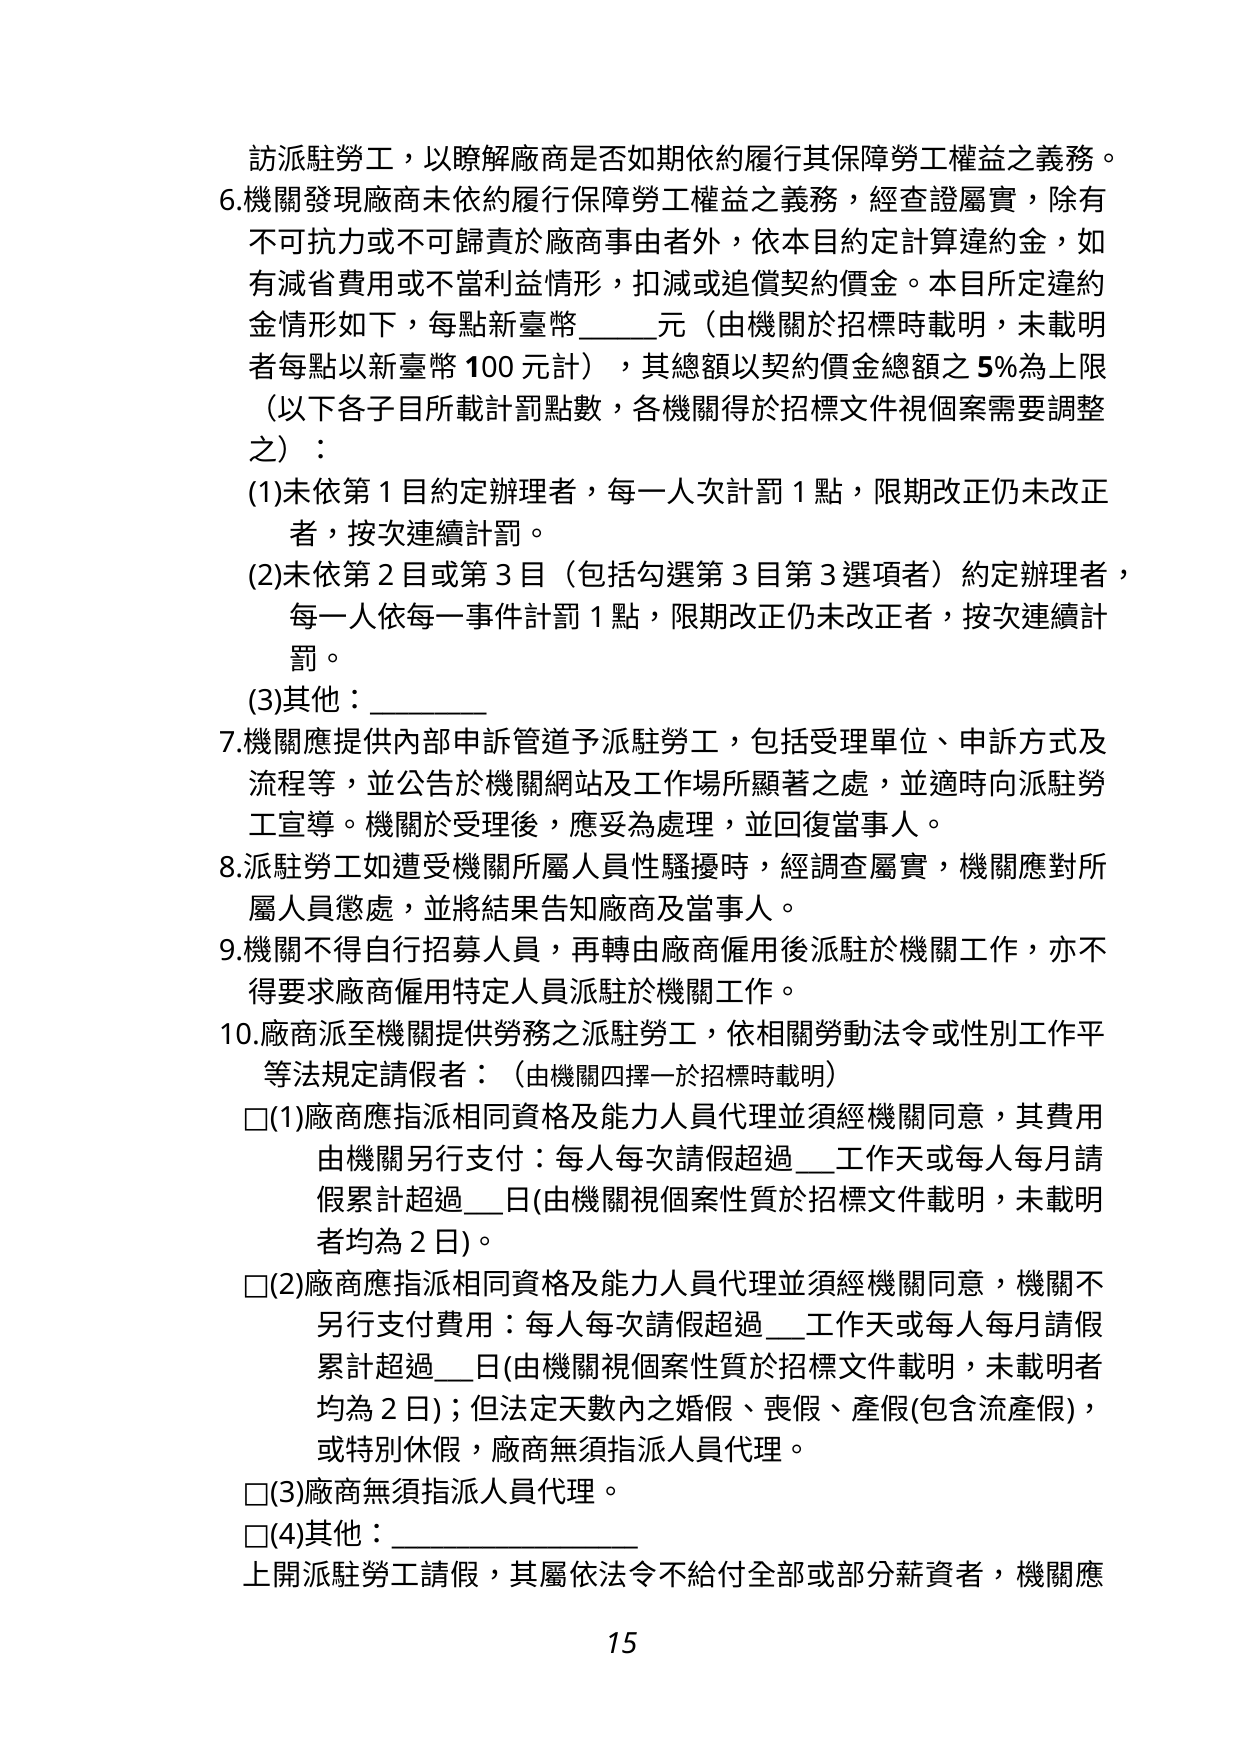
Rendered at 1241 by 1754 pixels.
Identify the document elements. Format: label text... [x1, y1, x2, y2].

text 10.廠商派至機關提供勞務之派駐勞工，依相關勞動法令或性別工作平等法規定請假者：（由機關四擇一於招標時載明） [218, 1011, 1108, 1094]
text 上開派駐勞工請假，其屬依法令不給付全部或部分薪資者，機關應 [242, 1552, 1104, 1594]
text (3)其他：_________ [248, 677, 1110, 719]
text □(2)廠商應指派相同資格及能力人員代理並須經機關同意，機關不另行支付費用：每人每次請假超過___工作天或每人每月請假累計超過___日(由機關視個案性質於招標文件載明，未載明者均為2日)；但法定天數內之婚假、喪假、產假(包含流產假)，或特別休假，廠商無須指派人員代理。 [242, 1261, 1104, 1469]
text 7.機關應提供內部申訴管道予派駐勞工，包括受理單位、申訴方式及流程等，並公告於機關網站及工作場所顯著之處，並適時向派駐勞工宣導。機關於受理後，應妥為處理，並回復當事人。 [218, 719, 1108, 844]
text □(3)廠商無須指派人員代理。 [242, 1469, 1104, 1511]
text □(1)廠商應指派相同資格及能力人員代理並須經機關同意，其費用由機關另行支付：每人每次請假超過___工作天或每人每月請假累計超過___日(由機關視個案性質於招標文件載明，未載明者均為2日)。 [242, 1094, 1104, 1261]
text 5.機關每__個月(由機關於招標時載明；未載明者，為每1個月)定期抽訪派駐勞工，以瞭解廠商是否如期依約履行其保障勞工權益之義務。 [218, 136, 1108, 177]
text 9.機關不得自行招募人員，再轉由廠商僱用後派駐於機關工作，亦不得要求廠商僱用特定人員派駐於機關工作。 [218, 927, 1108, 1011]
text 6.機關發現廠商未依約履行保障勞工權益之義務，經查證屬實，除有不可抗力或不可歸責於廠商事由者外，依本目約定計算違約金，如有減省費用或不當利益情形，扣減或追償契約價金。本目所定違約金情形如下，每點新臺幣______元（由機關於招標時載明，未載明者每點以新臺幣100元計），其總額以契約價金總額之5%為上限（以下各子目所載計罰點數，各機關得於招標文件視個案需要調整之）： [218, 177, 1108, 469]
text (1)未依第1目約定辦理者，每一人次計罰1點，限期改正仍未改正者，按次連續計罰。 [248, 469, 1110, 552]
text □(4)其他：___________________ [242, 1511, 1104, 1552]
text (2)未依第2目或第3目（包括勾選第3目第3選項者）約定辦理者，每一人依每一事件計罰1點，限期改正仍未改正者，按次連續計罰。 [248, 552, 1110, 677]
text 8.派駐勞工如遭受機關所屬人員性騷擾時，經調查屬實，機關應對所屬人員懲處，並將結果告知廠商及當事人。 [218, 844, 1108, 927]
